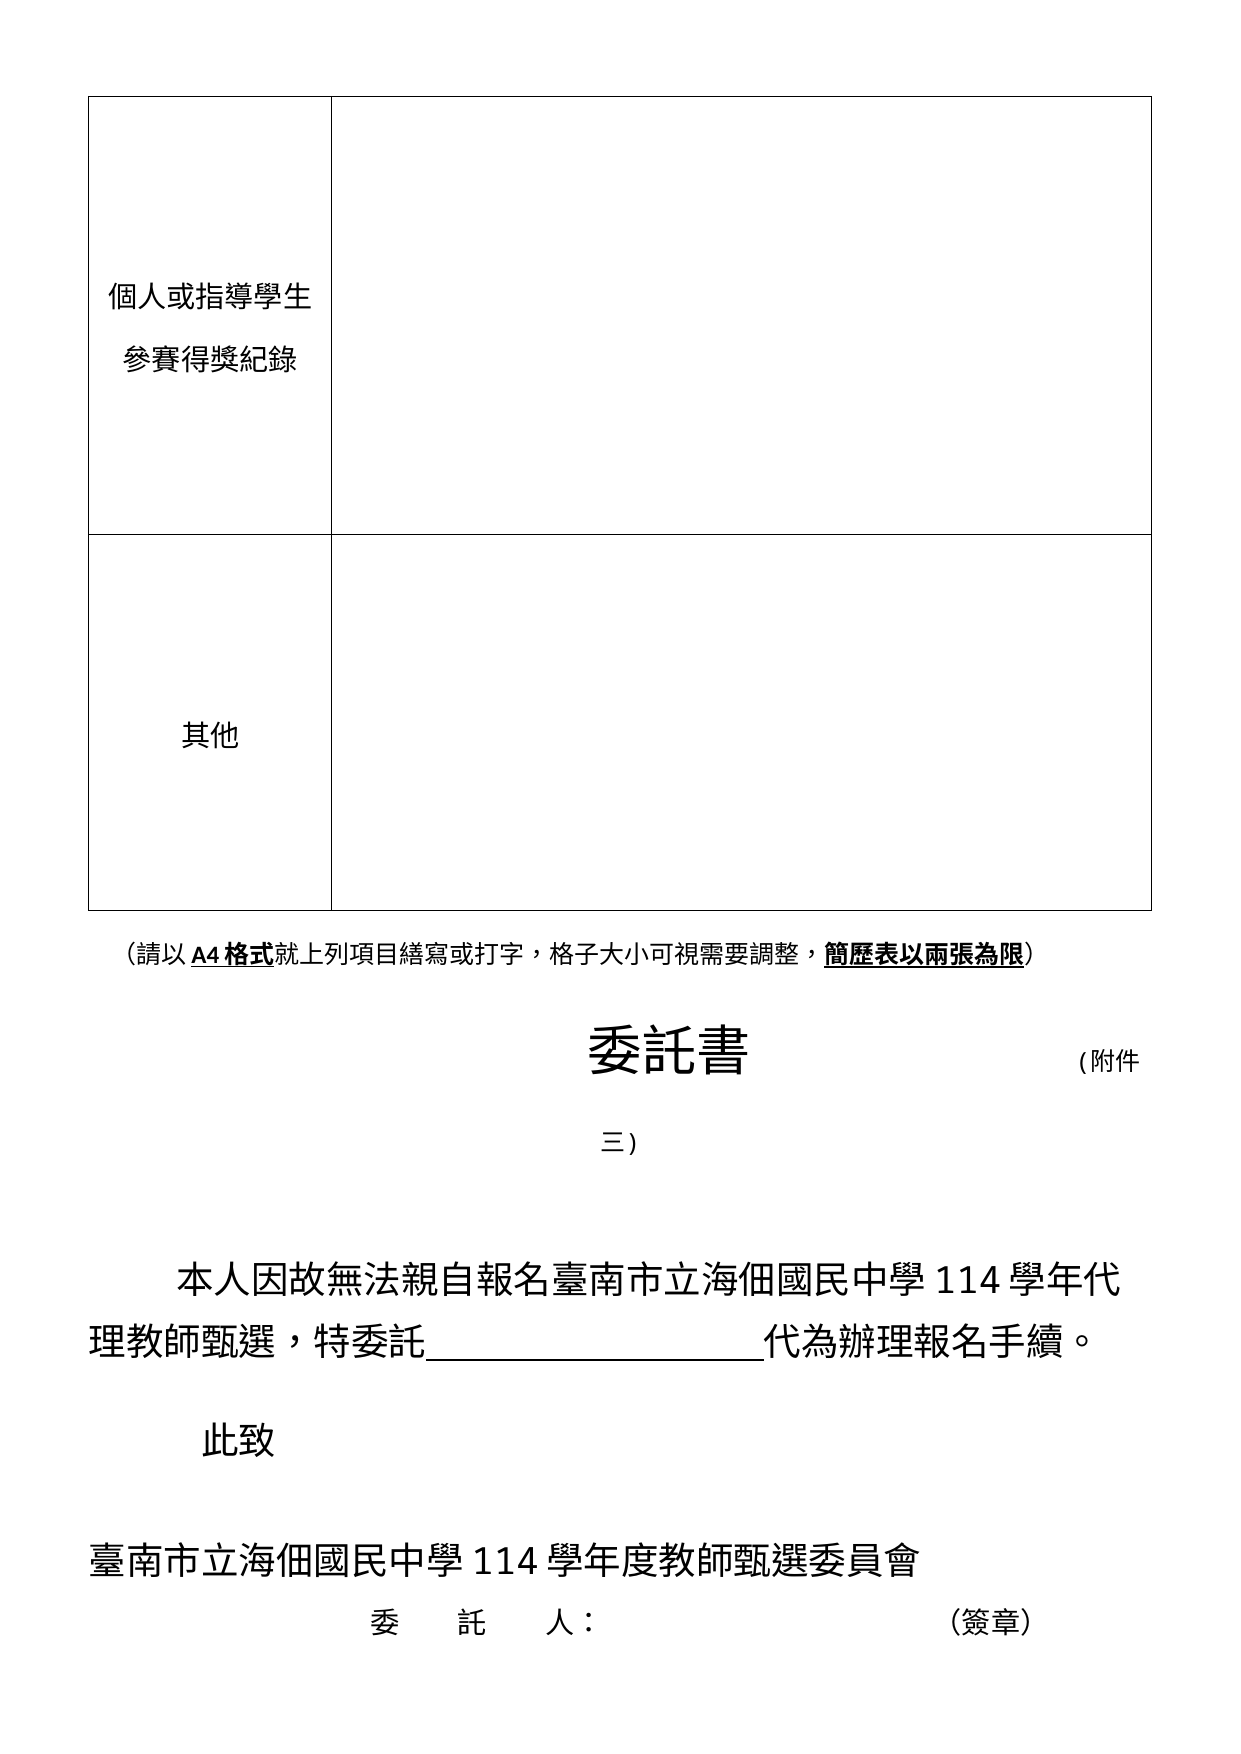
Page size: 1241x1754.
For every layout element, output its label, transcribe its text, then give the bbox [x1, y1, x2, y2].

table_cell [332, 535, 1151, 910]
text 此致 [89, 1411, 1152, 1465]
text 臺南市立海佃國民中學114學年度教師甄選委員會 [89, 1516, 1152, 1579]
table_cell [332, 97, 1151, 534]
text （請以A4格式就上列項目繕寫或打字，格子大小可視需要調整，簡歷表以兩張為限） [89, 911, 1152, 974]
text 本人因故無法親自報名臺南市立海佃國民中學114學年代理教師甄選，特委託 代為辦理報名手續。 [89, 1235, 1152, 1360]
table_cell 個人或指導學生參賽得獎紀錄 [89, 97, 331, 534]
text 委 託 人： （簽章） [370, 1579, 1152, 1641]
text 委託書 (附件三) [89, 974, 1152, 1161]
table_cell 其他 [89, 535, 331, 910]
